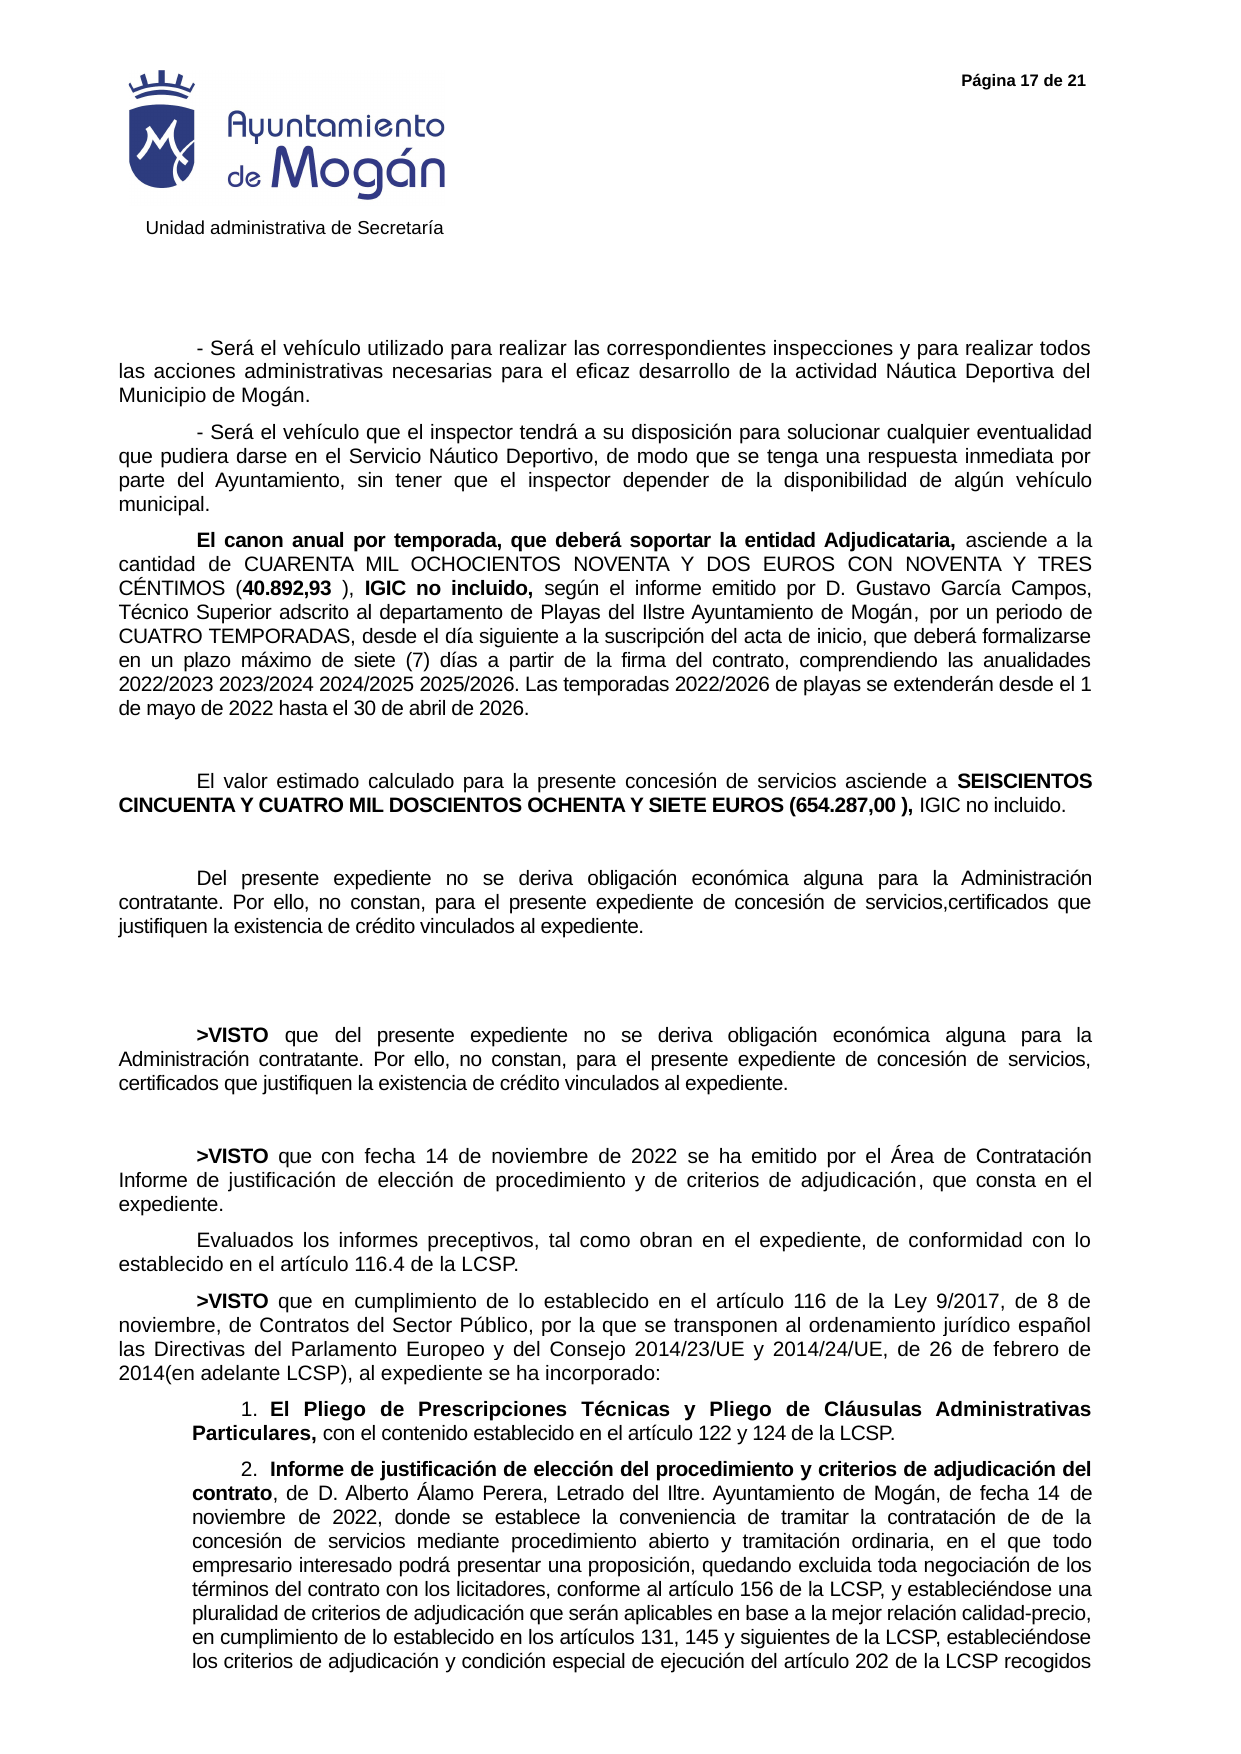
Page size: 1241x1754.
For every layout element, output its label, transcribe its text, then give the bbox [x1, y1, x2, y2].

text >VISTO que con fecha 14 de noviembre de 2022 se ha emitido por el Área de Contratación Informe de justificación de elección de procedimiento y de criterios de adjudicación, que consta en el expediente. [118, 1144, 1092, 1216]
picture [128, 70, 445, 206]
text >VISTO que del presente expediente no se deriva obligación económica alguna para la Administración contratante. Por ello, no constan, para el presente expediente de concesión de servicios, certificados que justifiquen la existencia de crédito vinculados al expediente. [118, 1023, 1092, 1095]
text El valor estimado calculado para la presente concesión de servicios asciende a SEISCIENTOS CINCUENTA Y CUATRO MIL DOSCIENTOS OCHENTA Y SIETE EUROS (654.287,00 ), IGIC no incluido. [118, 769, 1092, 817]
text Del presente expediente no se deriva obligación económica alguna para la Administración contratante. Por ello, no constan, para el presente expediente de concesión de servicios,certificados que justifiquen la existencia de crédito vinculados al expediente. [118, 866, 1092, 937]
text - Será el vehículo que el inspector tendrá a su disposición para solucionar cualquier eventualidad que pudiera darse en el Servicio Náutico Deportivo, de modo que se tenga una respuesta inmediata por parte del Ayuntamiento, sin tener que el inspector depender de la disponibilidad de algún vehículo municipal. [118, 420, 1092, 516]
text - Será el vehículo utilizado para realizar las correspondientes inspecciones y para realizar todos las acciones administrativas necesarias para el eficaz desarrollo de la actividad Náutica Deportiva del Municipio de Mogán. [118, 335, 1092, 407]
text El canon anual por temporada, que deberá soportar la entidad Adjudicataria, asciende a la cantidad de CUARENTA MIL OCHOCIENTOS NOVENTA Y DOS EUROS CON NOVENTA Y TRES CÉNTIMOS (40.892,93 ), IGIC no incluido, según el informe emitido por D. Gustavo García Campos, Técnico Superior adscrito al departamento de Playas del Ilstre Ayuntamiento de Mogán, por un periodo de CUATRO TEMPORADAS, desde el día siguiente a la suscripción del acta de inicio, que deberá formalizarse en un plazo máximo de siete (7) días a partir de la firma del contrato, comprendiendo las anualidades 2022/2023 2023/2024 2024/2025 2025/2026. Las temporadas 2022/2026 de playas se extenderán desde el 1 de mayo de 2022 hasta el 30 de abril de 2026. [118, 528, 1092, 720]
text Evaluados los informes preceptivos, tal como obran en el expediente, de conformidad con lo establecido en el artículo 116.4 de la LCSP. [118, 1228, 1092, 1276]
list Informe de justificación de elección del procedimiento y criterios de adjudicación del contrato, de D. Alberto Álamo Perera, Letrado del Iltre. Ayuntamiento de Mogán, de fecha 14 de noviembre de 2022, donde se establece la conveniencia de tramitar la contratación de de la concesión de servicios mediante procedimiento abierto y tramitación ordinaria, en el que todo empresario interesado podrá presentar una proposición, quedando excluida toda negociación de los términos del contrato con los licitadores, conforme al artículo 156 de la LCSP, y estableciéndose una pluralidad de criterios de adjudicación que serán aplicables en base a la mejor relación calidad-precio, en cumplimiento de lo establecido en los artículos 131, 145 y siguientes de la LCSP, estableciéndose los criterios de adjudicación y condición especial de ejecución del artículo 202 de la LCSP recogidos [162, 1457, 1092, 1673]
text >VISTO que en cumplimiento de lo establecido en el artículo 116 de la Ley 9/2017, de 8 de noviembre, de Contratos del Sector Público, por la que se transponen al ordenamiento jurídico español las Directivas del Parlamento Europeo y del Consejo 2014/23/UE y 2014/24/UE, de 26 de febrero de 2014(en adelante LCSP), al expediente se ha incorporado: [118, 1288, 1092, 1384]
list El Pliego de Prescripciones Técnicas y Pliego de Cláusulas Administrativas Particulares, con el contenido establecido en el artículo 122 y 124 de la LCSP. [162, 1397, 1092, 1445]
